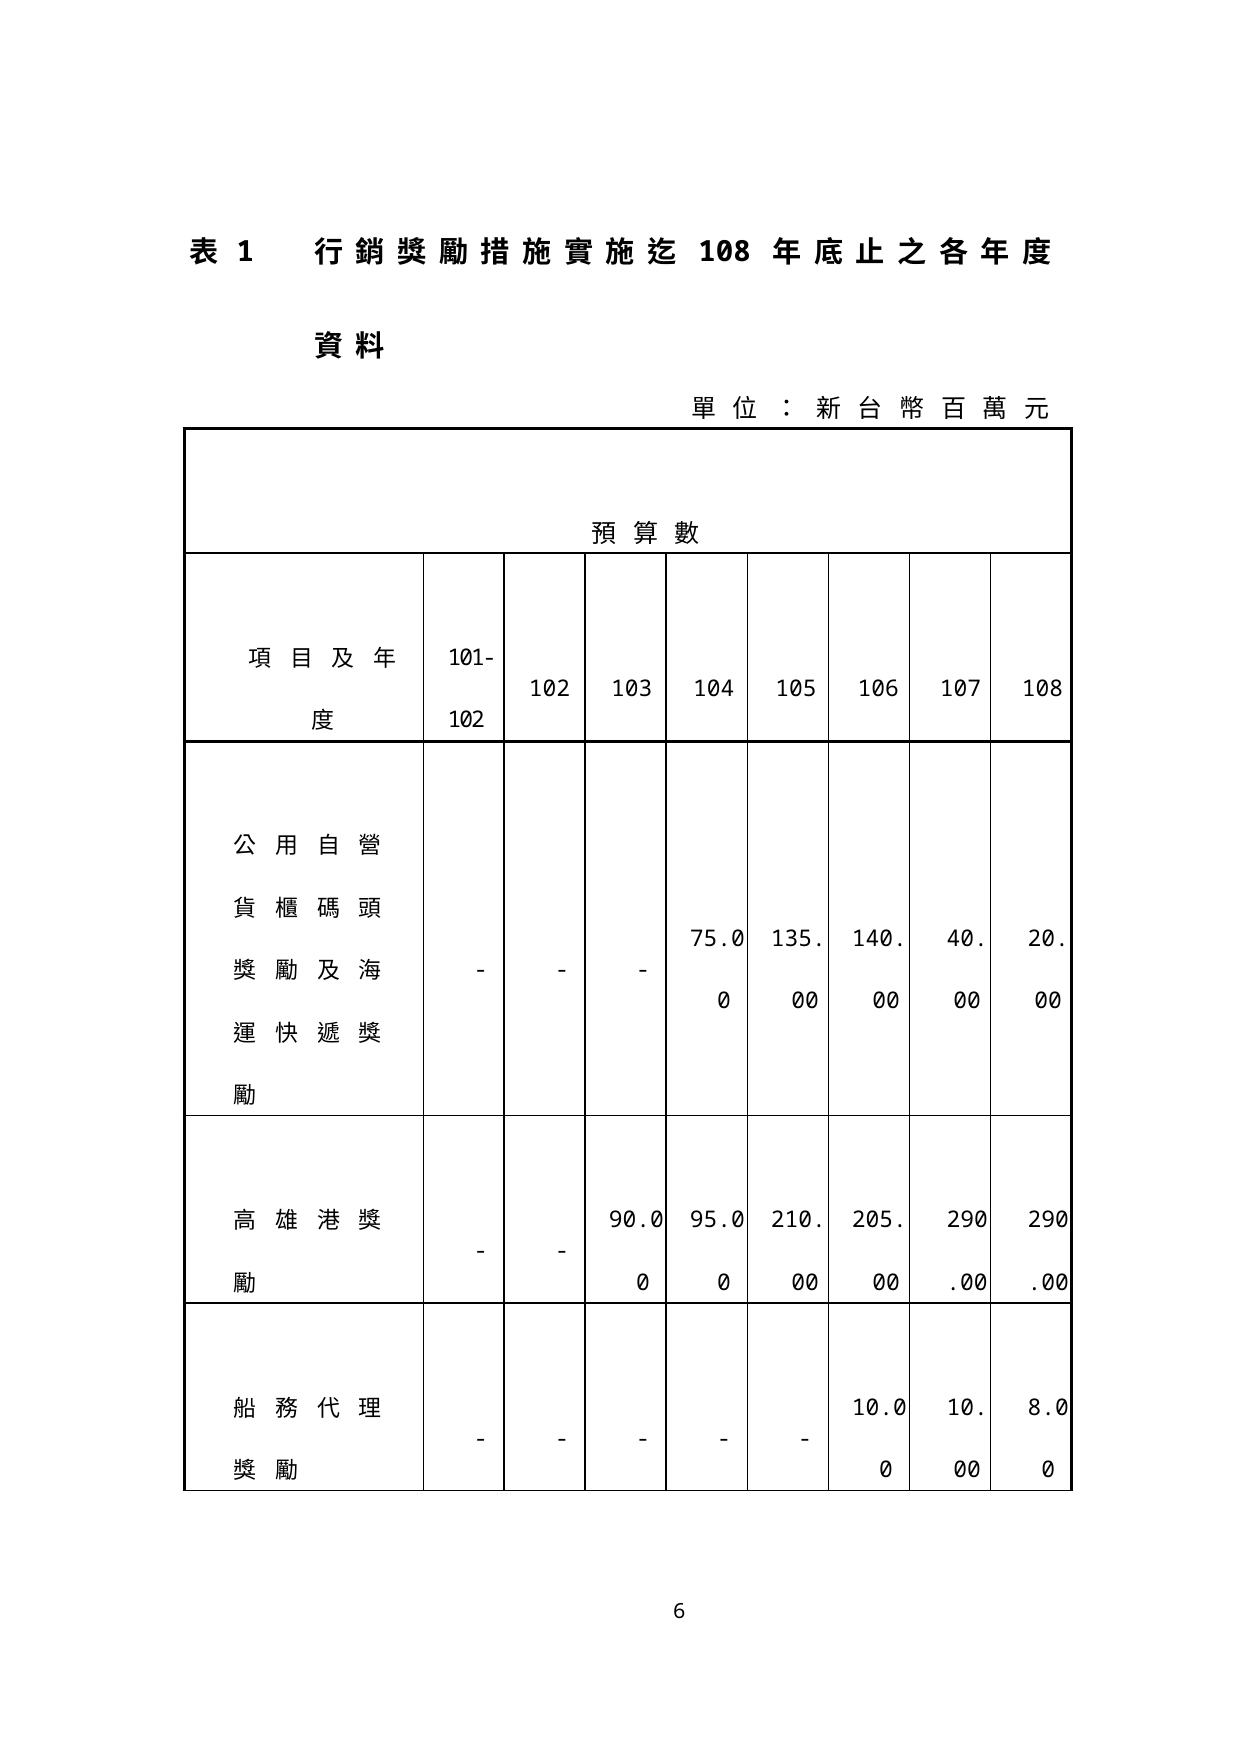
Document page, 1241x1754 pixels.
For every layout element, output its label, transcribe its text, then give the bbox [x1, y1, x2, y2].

table_cell 104 [667, 554, 747, 740]
table_cell - [586, 743, 665, 1115]
table_header 預算數 [186, 430, 1070, 552]
table_cell 95.00 [667, 1116, 747, 1302]
text 單位：新台幣百萬元 [241, 365, 1058, 427]
table_cell 10.00 [910, 1304, 990, 1490]
table_cell - [505, 1304, 584, 1490]
table_cell 8.00 [991, 1304, 1070, 1490]
table_cell 40.00 [910, 743, 990, 1115]
table_cell - [424, 1116, 503, 1302]
table_cell 船務代理獎勵 [186, 1304, 423, 1490]
table_cell 108 [991, 554, 1070, 740]
table_cell 205.00 [829, 1116, 909, 1302]
table_cell - [667, 1304, 747, 1490]
table_cell - [424, 743, 503, 1115]
table_cell 101-102 [424, 554, 503, 740]
table_cell 75.00 [667, 743, 747, 1115]
table_cell 高雄港獎勵 [186, 1116, 423, 1302]
table_cell 90.00 [586, 1116, 665, 1302]
table_cell 107 [910, 554, 990, 740]
table_cell - [505, 1116, 584, 1302]
table_cell 140.00 [829, 743, 909, 1115]
table_cell 項目及年度 [186, 554, 423, 740]
table_cell 105 [748, 554, 828, 740]
table_cell - [505, 743, 584, 1115]
table_cell 290.00 [991, 1116, 1070, 1302]
table_cell 20.00 [991, 743, 1070, 1115]
table_cell 106 [829, 554, 909, 740]
table_cell 135.00 [748, 743, 828, 1115]
table_cell 290.00 [910, 1116, 990, 1302]
table_cell - [424, 1304, 503, 1490]
table_cell 103 [586, 554, 665, 740]
table_cell 10.00 [829, 1304, 909, 1490]
text 表1 行銷獎勵措施實施迄108年底止之各年度資料 [183, 177, 1058, 365]
table_cell 210.00 [748, 1116, 828, 1302]
table_cell - [748, 1304, 828, 1490]
table_cell 102 [505, 554, 584, 740]
table_cell 公用自營貨櫃碼頭獎勵及海運快遞獎勵 [186, 743, 423, 1115]
table_cell - [586, 1304, 665, 1490]
